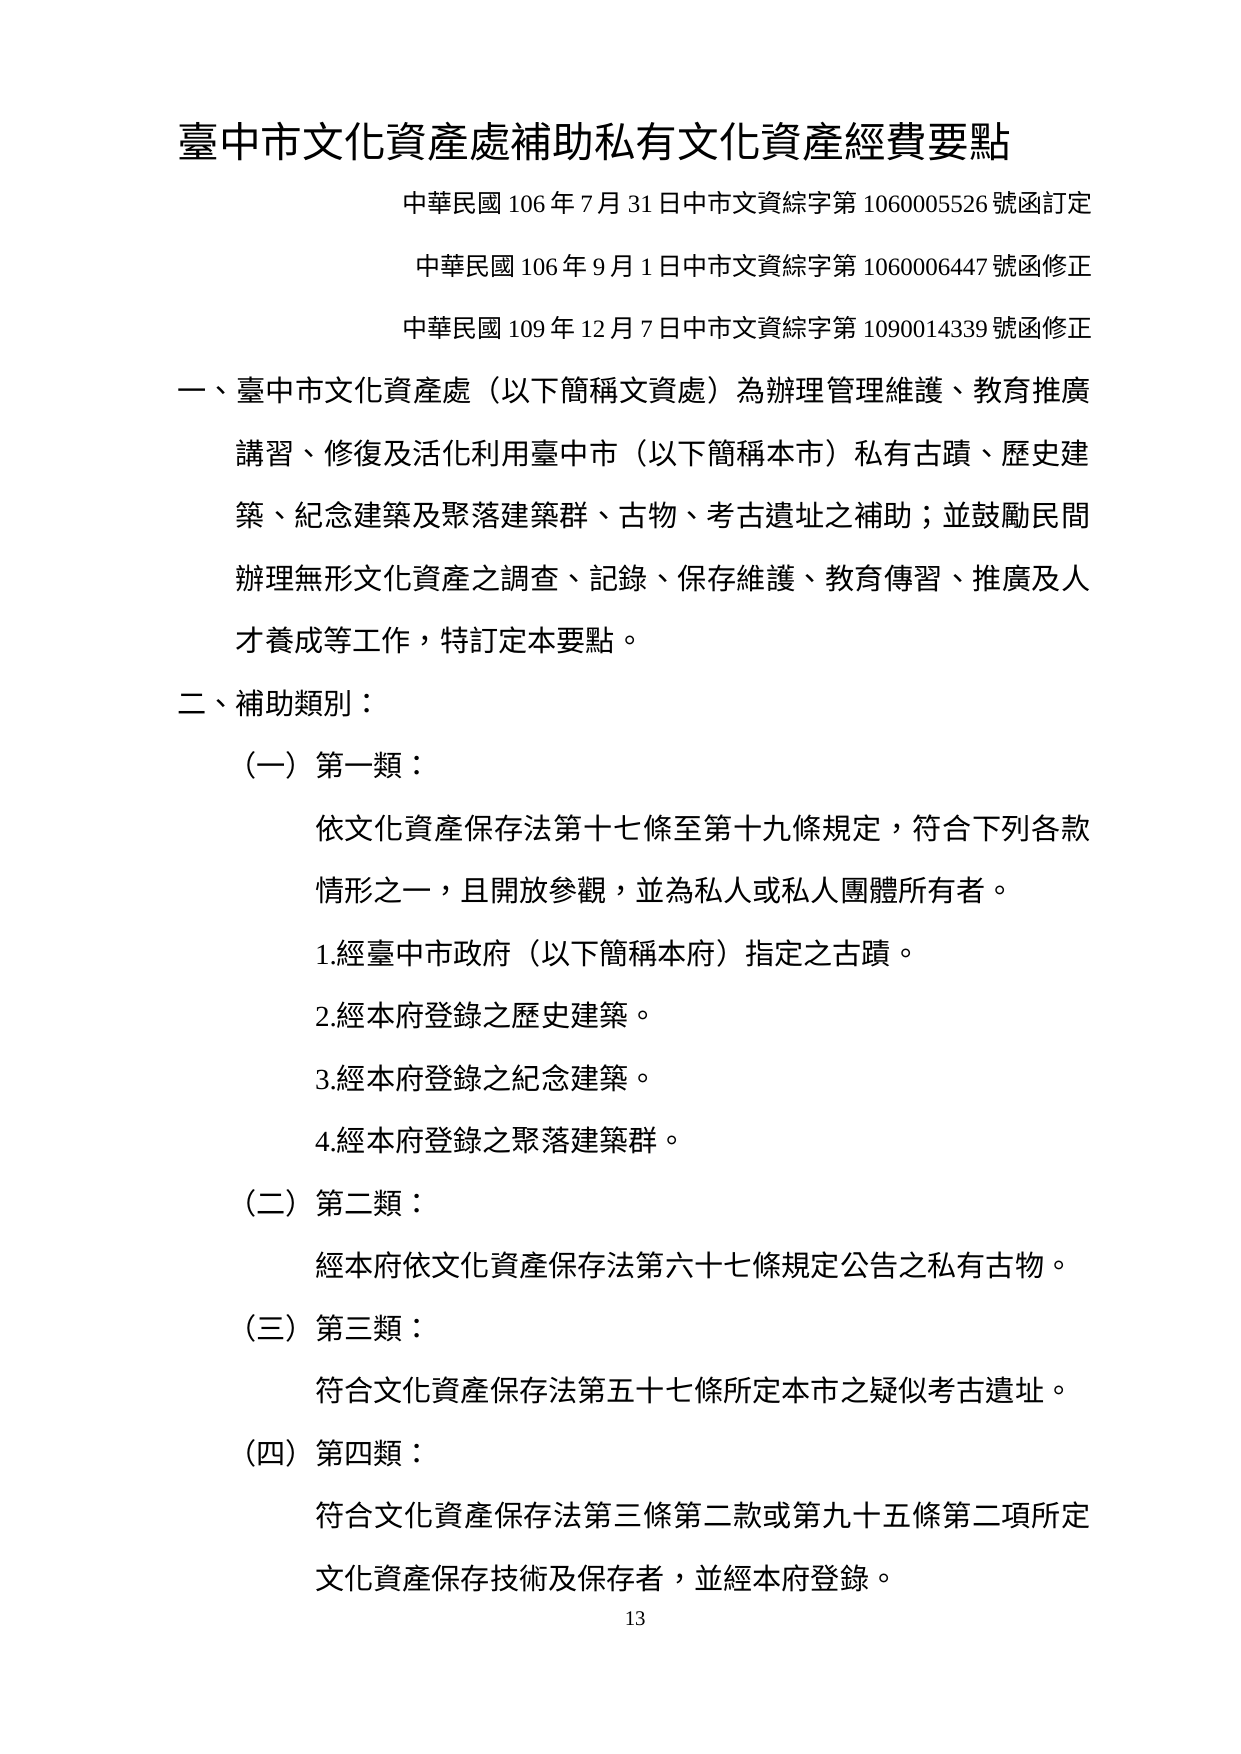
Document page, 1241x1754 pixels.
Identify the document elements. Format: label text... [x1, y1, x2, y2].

text （四）第四類： [227, 1410, 1092, 1472]
text 4.經本府登錄之聚落建築群。 [315, 1097, 1092, 1160]
text 2.經本府登錄之歷史建築。 [315, 972, 1092, 1035]
text 一、臺中市文化資產處（以下簡稱文資處）為辦理管理維護、教育推廣講習、修復及活化利用臺中市（以下簡稱本市）私有古蹟、歷史建築、紀念建築及聚落建築群、古物、考古遺址之補助；並鼓勵民間辦理無形文化資產之調查、記錄、保存維護、教育傳習、推廣及人才養成等工作，特訂定本要點。 [177, 347, 1092, 660]
text 中華民國106年7月31日中市文資綜字第1060005526號函訂定 [177, 160, 1092, 222]
text （一）第一類： [227, 722, 1092, 785]
text 符合文化資產保存法第五十七條所定本市之疑似考古遺址。 [315, 1347, 1092, 1410]
text 經本府依文化資產保存法第六十七條規定公告之私有古物。 [315, 1222, 1092, 1285]
text 中華民國106年9月1日中市文資綜字第1060006447號函修正 [177, 222, 1092, 285]
text 臺中市文化資產處補助私有文化資產經費要點 [177, 97, 1092, 160]
text 依文化資產保存法第十七條至第十九條規定，符合下列各款情形之一，且開放參觀，並為私人或私人團體所有者。 [315, 785, 1092, 910]
text 二、補助類別： [177, 660, 1092, 722]
text （三）第三類： [227, 1285, 1092, 1347]
text 3.經本府登錄之紀念建築。 [315, 1035, 1092, 1097]
text （二）第二類： [227, 1160, 1092, 1222]
text 1.經臺中市政府（以下簡稱本府）指定之古蹟。 [315, 910, 1092, 972]
text 符合文化資產保存法第三條第二款或第九十五條第二項所定文化資產保存技術及保存者，並經本府登錄。 [315, 1472, 1092, 1597]
text 中華民國109年12月7日中市文資綜字第1090014339號函修正 [177, 285, 1092, 347]
